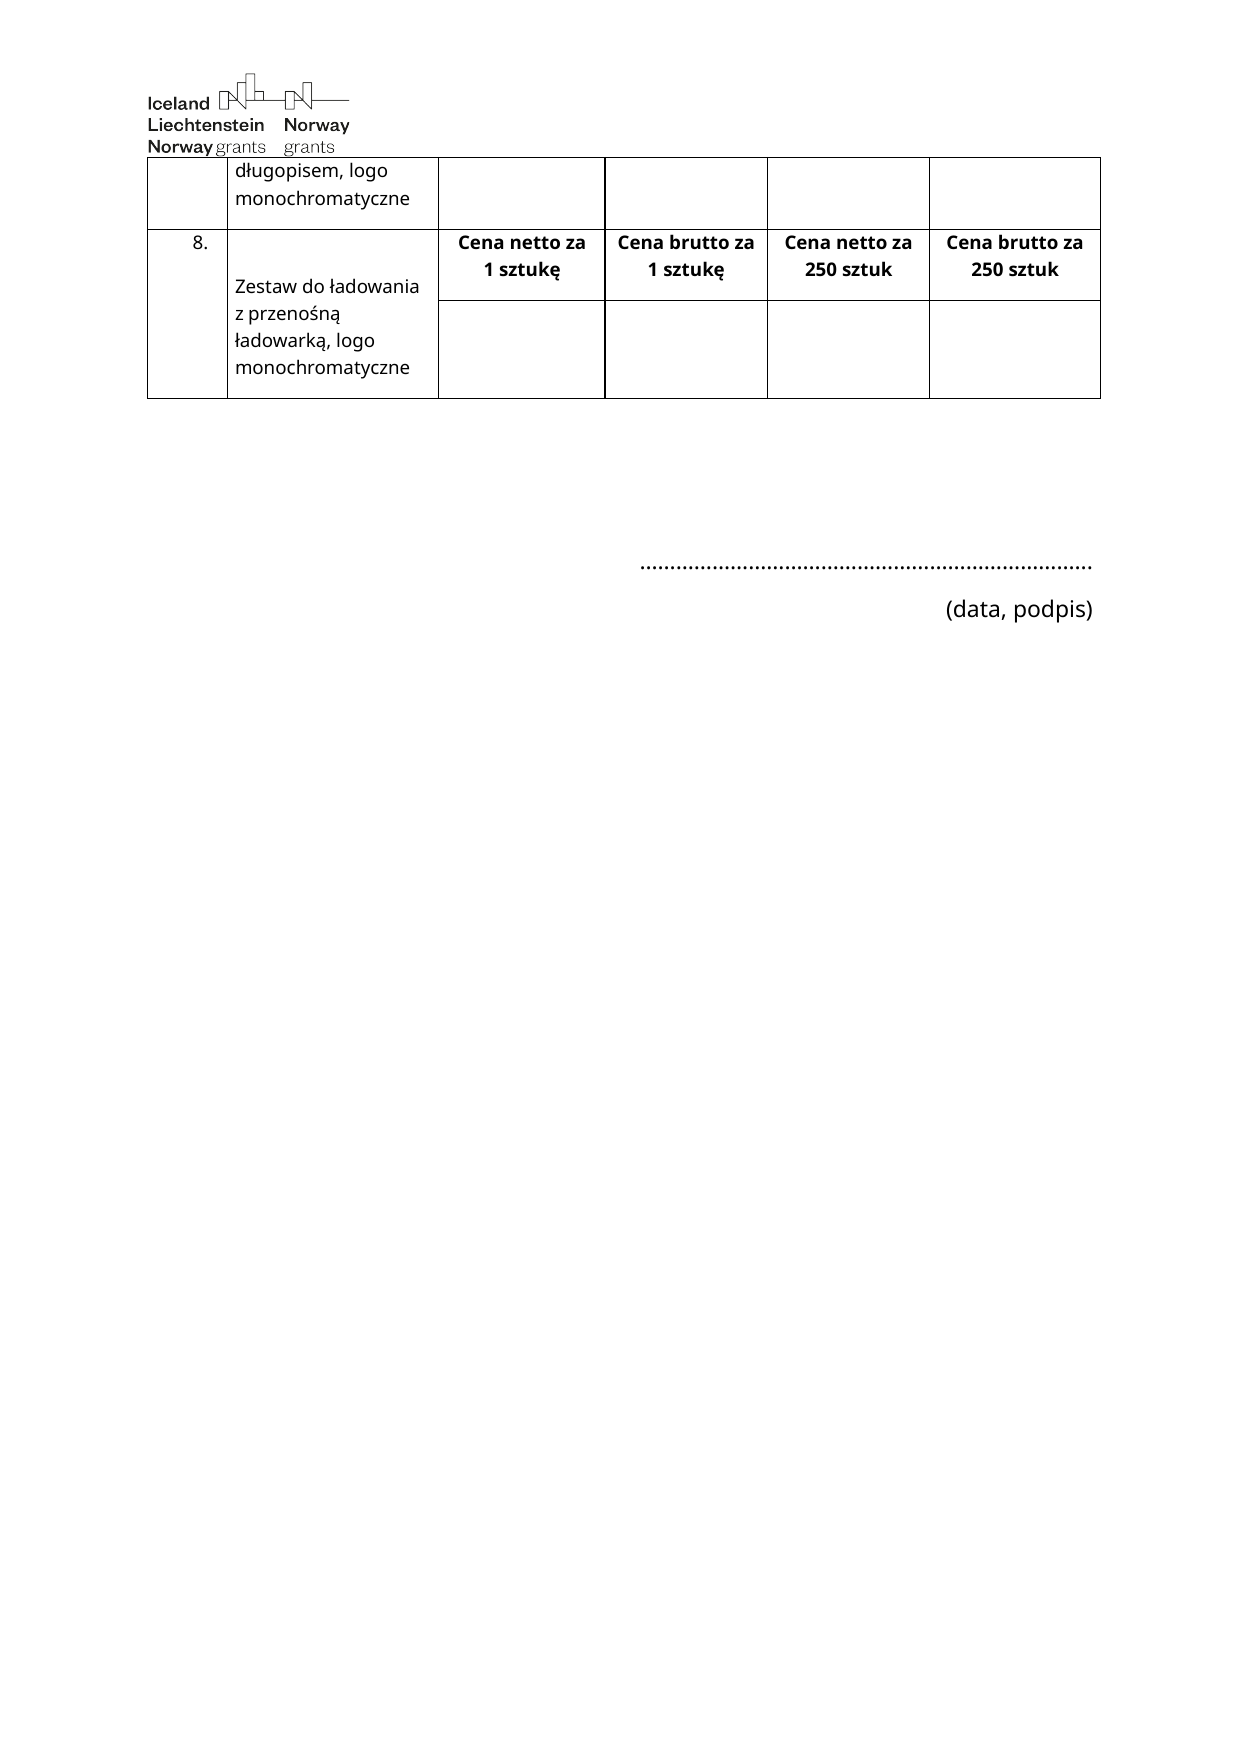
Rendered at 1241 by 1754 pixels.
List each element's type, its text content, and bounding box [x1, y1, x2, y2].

table_cell Cena brutto za 1 sztukę [606, 230, 767, 300]
text ………………………………………………………………... [148, 545, 1093, 576]
table_cell [930, 158, 1100, 228]
table_cell Cena netto za 250 sztuk [768, 230, 929, 300]
table_cell [606, 301, 767, 398]
text (data, podpis) [148, 593, 1093, 624]
table_cell [148, 230, 227, 398]
table_cell [439, 301, 604, 398]
table_cell Cena netto za 1 sztukę [439, 230, 604, 300]
table_cell [148, 158, 227, 228]
table_cell [930, 301, 1100, 398]
table_cell długopisem, logo monochromatyczne [228, 158, 438, 228]
table_cell [439, 158, 604, 228]
table_cell [768, 301, 929, 398]
table_cell [768, 158, 929, 228]
table_cell Zestaw do ładowania z przenośną ładowarką, logo monochromatyczne [228, 230, 438, 398]
table_cell Cena brutto za 250 sztuk [930, 230, 1100, 300]
table_cell [606, 158, 767, 228]
